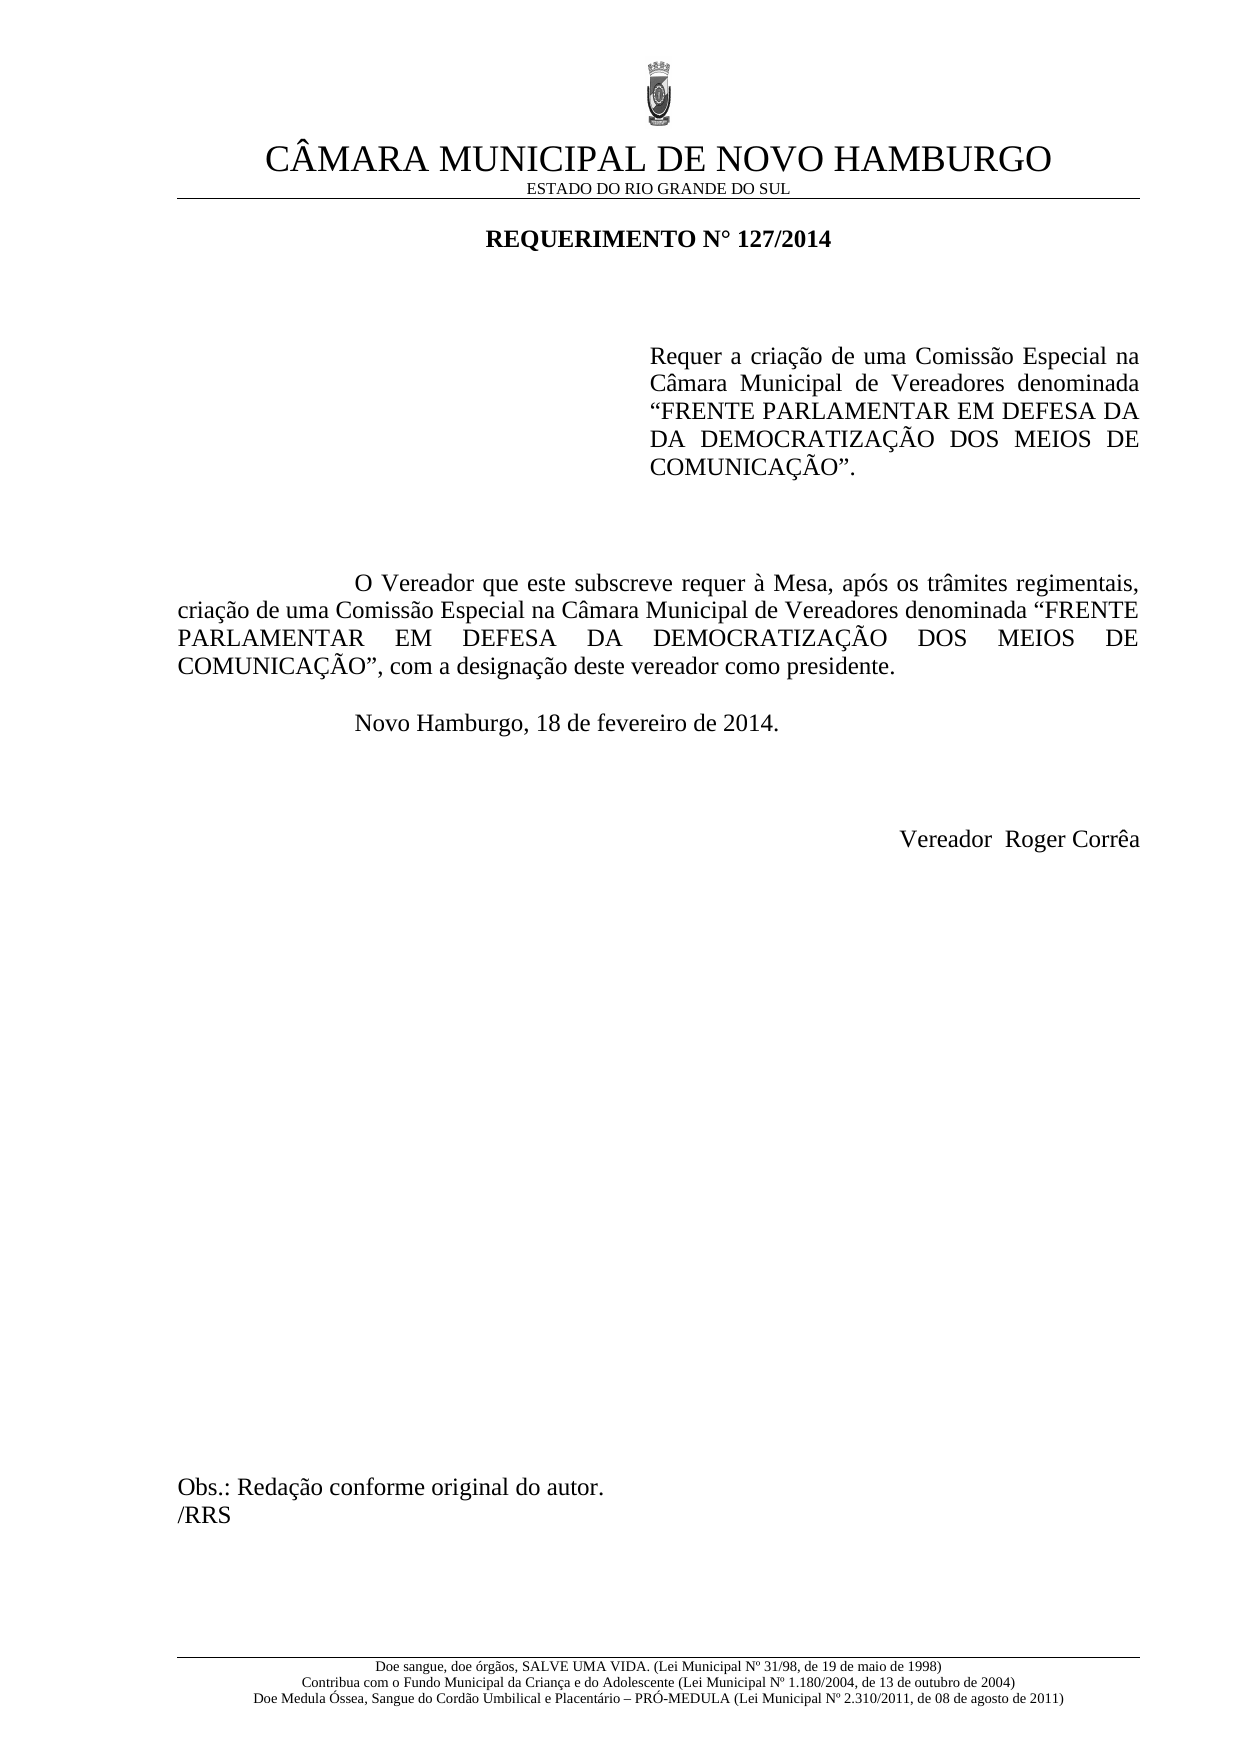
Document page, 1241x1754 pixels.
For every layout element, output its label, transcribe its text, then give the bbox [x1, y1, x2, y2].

title REQUERIMENTO N° 127/2014 [177, 226, 1140, 253]
text Novo Hamburgo, 18 de fevereiro de 2014. [177, 709, 1140, 737]
text Obs.: Redação conforme original do autor. [177, 1473, 1140, 1501]
text Requer a criação de uma Comissão Especial na Câmara Municipal de Vereadores denominada “FRENTE PARLAMENTAR EM DEFESA DA DA DEMOCRATIZAÇÃO DOS MEIOS DE COMUNICAÇÃO”. [649, 342, 1140, 480]
text /RRS [177, 1501, 1140, 1529]
text O Vereador que este subscreve requer à Mesa, após os trâmites regimentais, criação de uma Comissão Especial na Câmara Municipal de Vereadores denominada “FRENTE PARLAMENTAR EM DEFESA DA DEMOCRATIZAÇÃO DOS MEIOS DE COMUNICAÇÃO”, com a designação deste vereador como presidente. [177, 569, 1140, 680]
text Vereador Roger Corrêa [177, 825, 1140, 853]
